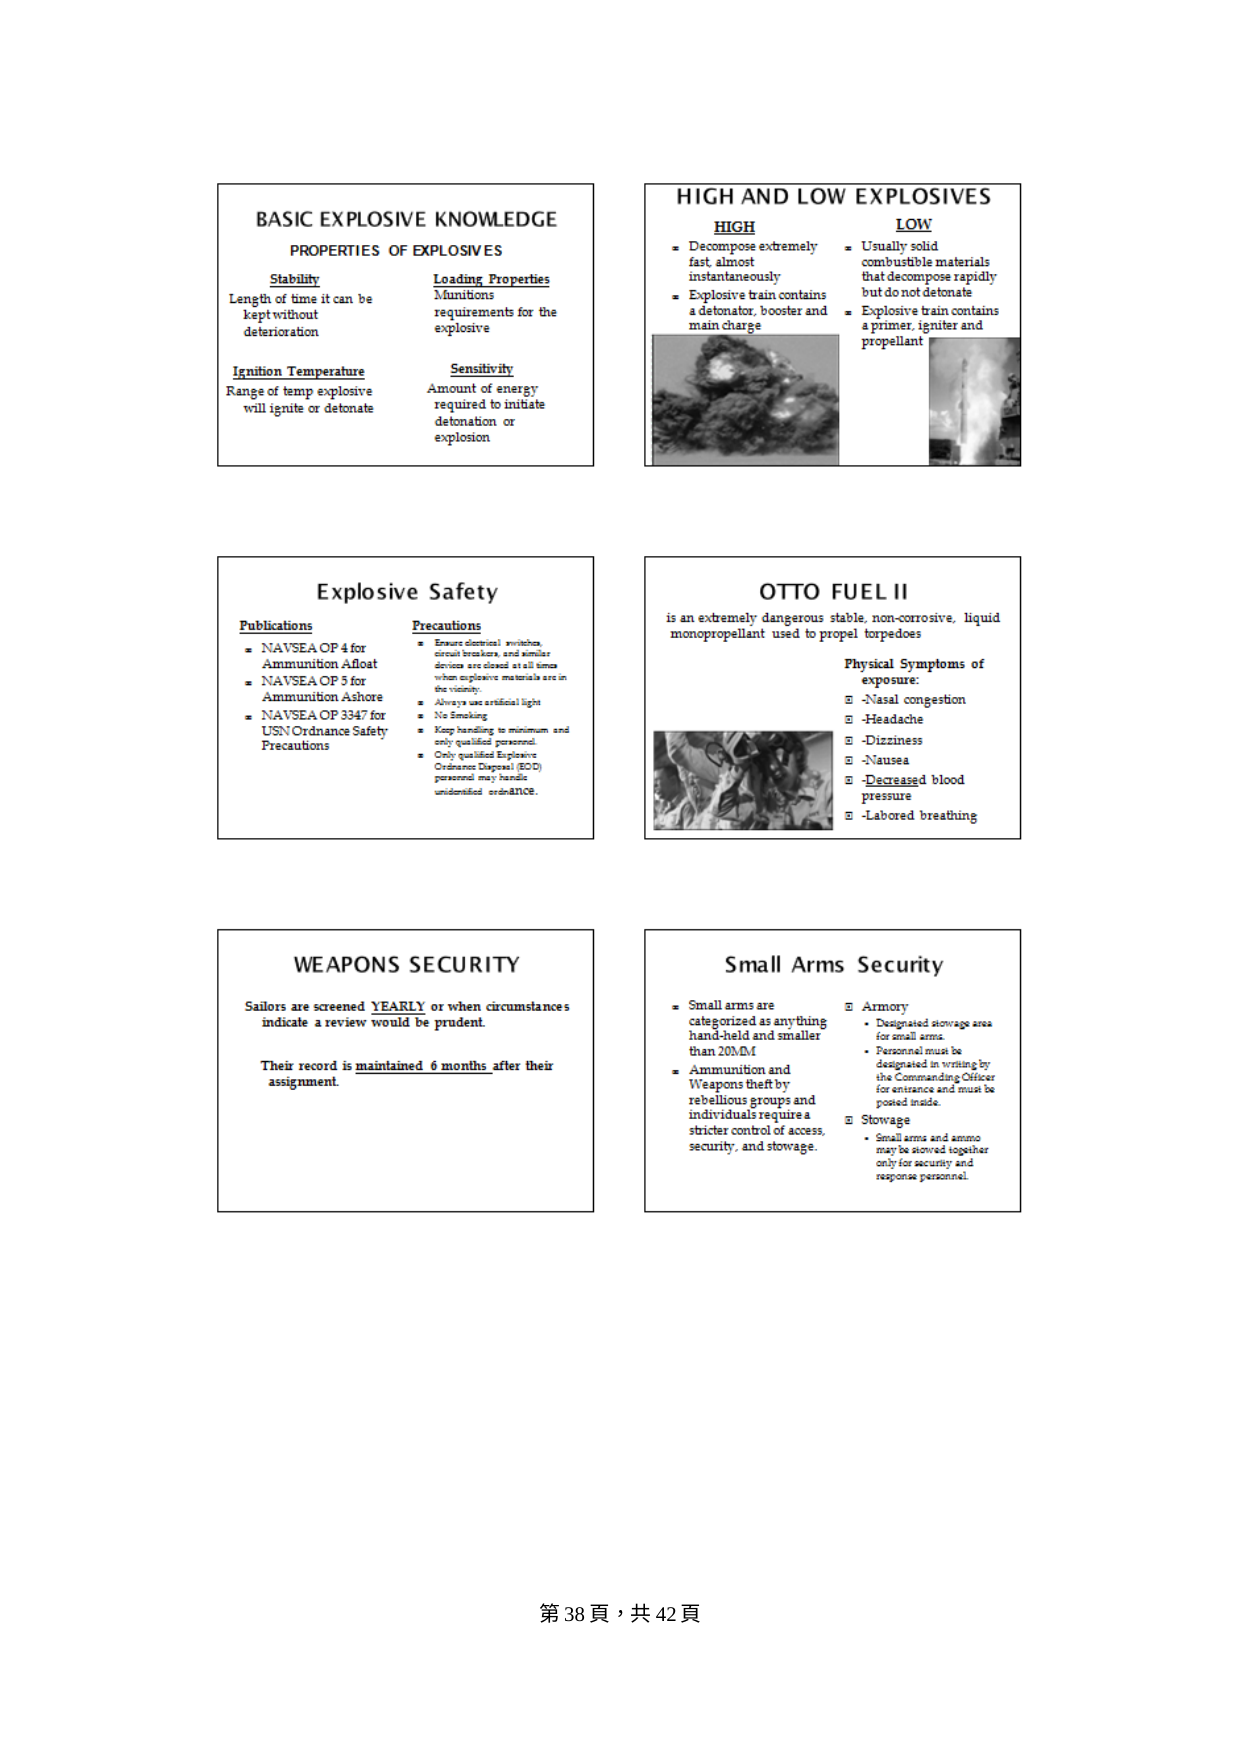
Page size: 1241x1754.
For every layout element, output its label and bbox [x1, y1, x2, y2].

picture [187, 161, 1053, 1231]
